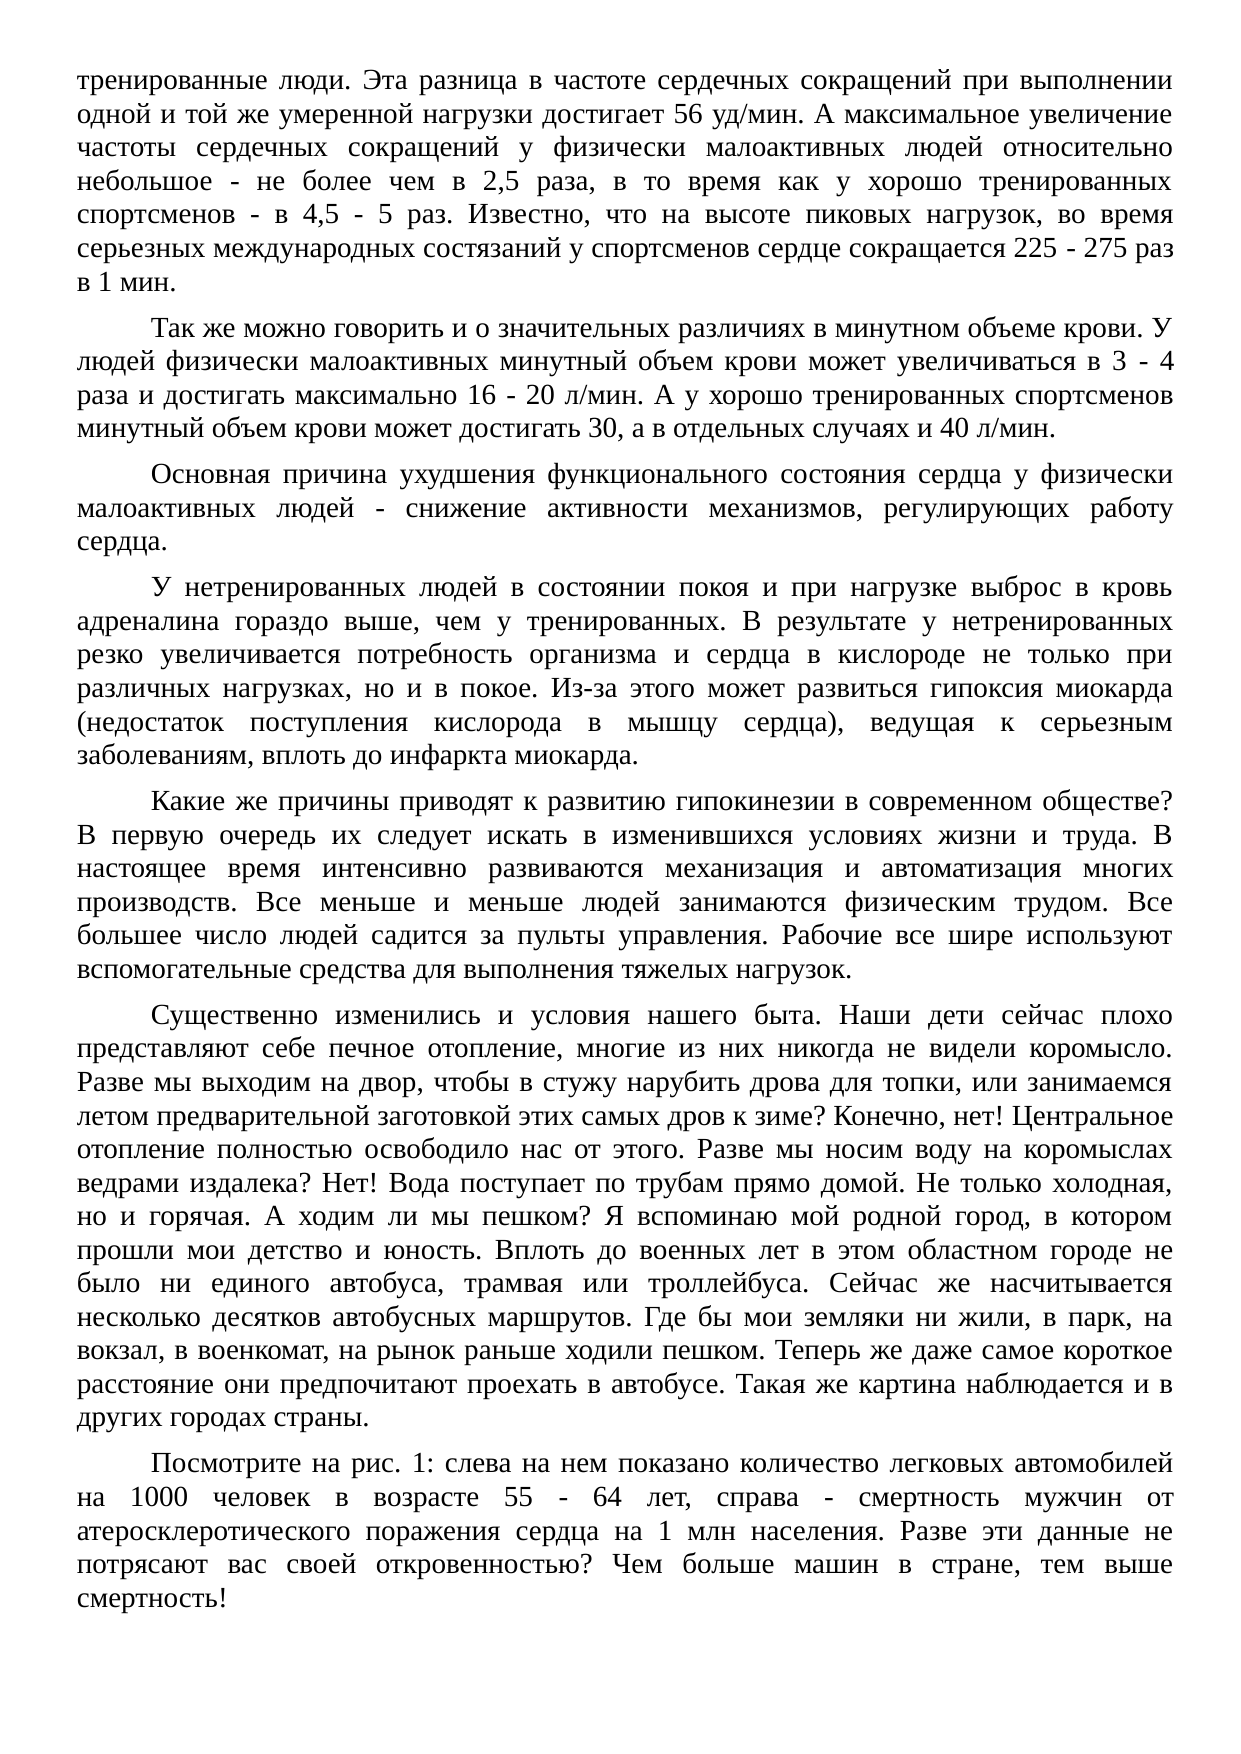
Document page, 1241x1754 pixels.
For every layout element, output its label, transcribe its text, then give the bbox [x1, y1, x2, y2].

text Основная причина ухудшения функционального состояния сердца у физически малоактивных людей ‑ снижение активности механизмов, регулирующих работу сердца. [77, 456, 1174, 557]
text Посмотрите на рис. 1: слева на нем показано количество легковых автомобилей на 1000 человек в возрасте 55 ‑ 64 лет, справа ‑ смертность мужчин от атеросклеротического поражения сердца на 1 млн населения. Разве эти данные не потрясают вас своей откровенностью? Чем больше машин в стране, тем выше смертность! [77, 1446, 1174, 1613]
text Существенно изменились и условия нашего быта. Наши дети сейчас плохо представляют себе печное отопление, многие из них никогда не видели коромысло. Разве мы выходим на двор, чтобы в стужу нарубить дрова для топки, или занимаемся летом предварительной заготовкой этих самых дров к зиме? Конечно, нет! Центральное отопление полностью освободило нас от этого. Разве мы носим воду на коромыслах ведрами издалека? Нет! Вода поступает по трубам прямо домой. Не только холодная, но и горячая. А ходим ли мы пешком? Я вспоминаю мой родной город, в котором прошли мои детство и юность. Вплоть до военных лет в этом областном городе не было ни единого автобуса, трамвая или троллейбуса. Сейчас же насчитывается несколько десятков автобусных маршрутов. Где бы мои земляки ни жили, в парк, на вокзал, в военкомат, на рынок раньше ходили пешком. Теперь же даже самое короткое расстояние они предпочитают проехать в автобусе. Такая же картина наблюдается и в других городах страны. [77, 997, 1174, 1433]
text У нетренированных людей в состоянии покоя и при нагрузке выброс в кровь адреналина гораздо выше, чем у тренированных. В результате у нетренированных резко увеличивается потребность организма и сердца в кислороде не только при различных нагрузках, но и в покое. Из-за этого может развиться гипоксия миокарда (недостаток поступления кислорода в мышцу сердца), ведущая к серьезным заболеваниям, вплоть до инфаркта миокарда. [77, 569, 1174, 771]
text Так же можно говорить и о значительных различиях в минутном объеме крови. У людей физически малоактивных минутный объем крови может увеличиваться в 3 ‑ 4 раза и достигать максимально 16 ‑ 20 л/мин. А у хорошо тренированных спортсменов минутный объем крови может достигать 30, а в отдельных случаях и 40 л/мин. [77, 310, 1174, 444]
text тренированные люди. Эта разница в частоте сердечных сокращений при выполнении одной и той же умеренной нагрузки достигает 56 уд/мин. А максимальное увеличение частоты сердечных сокращений у физически малоактивных людей относительно небольшое ‑ не более чем в 2,5 раза, в то время как у хорошо тренированных спортсменов ‑ в 4,5 ‑ 5 раз. Известно, что на высоте пиковых нагрузок, во время серьезных международных состязаний у спортсменов сердце сокращается 225 ‑ 275 раз в 1 мин. [77, 62, 1174, 297]
text Какие же причины приводят к развитию гипокинезии в современном обществе? В первую очередь их следует искать в изменившихся условиях жизни и труда. В настоящее время интенсивно развиваются механизация и автоматизация многих производств. Все меньше и меньше людей занимаются физическим трудом. Все большее число людей садится за пульты управления. Рабочие все шире используют вспомогательные средства для выполнения тяжелых нагрузок. [77, 783, 1174, 984]
